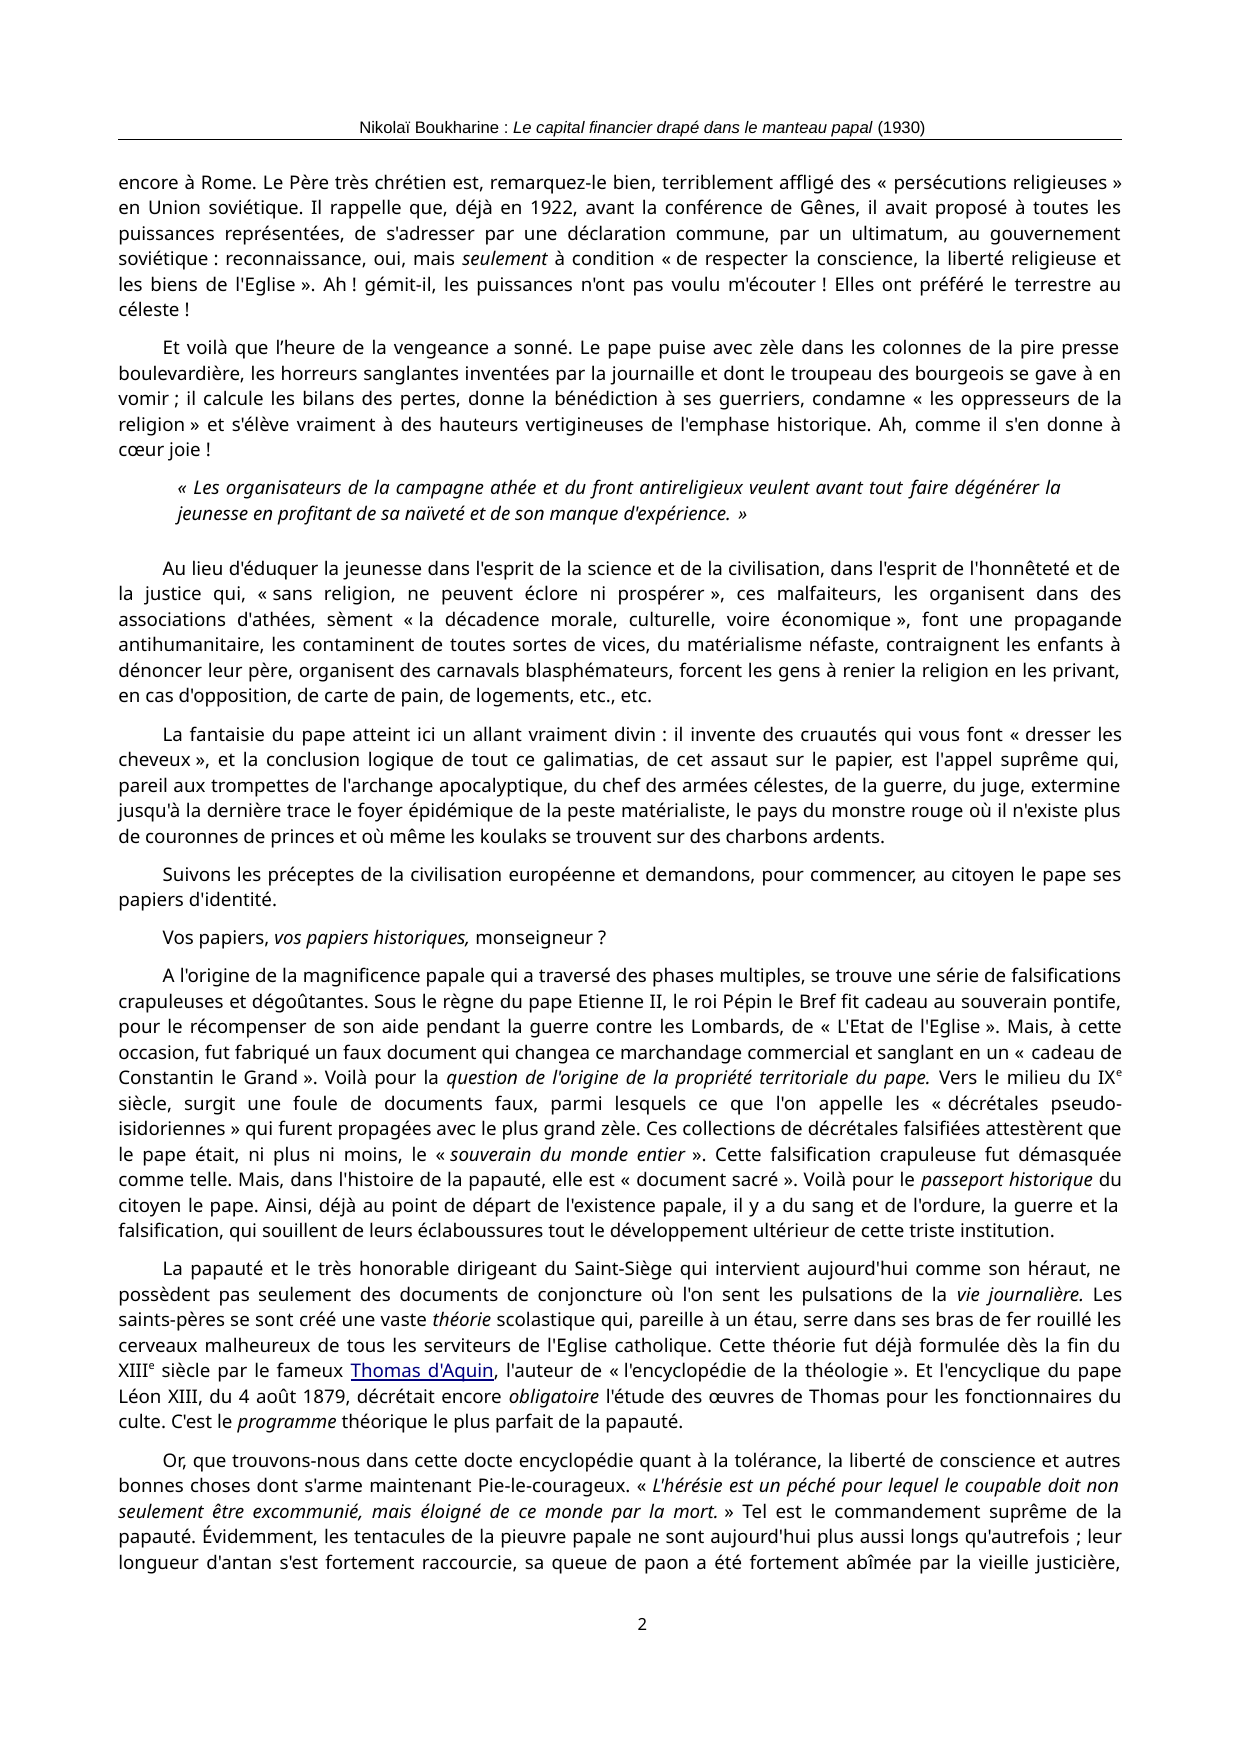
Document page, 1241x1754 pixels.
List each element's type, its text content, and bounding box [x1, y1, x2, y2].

text La papauté et le très honorable dirigeant du Saint-Siège qui intervient aujourd'hui comme son héraut, ne possèdent pas seulement des documents de conjoncture où l'on sent les pulsations de la vie journalière. Les saints-pères se sont créé une vaste théorie scolastique qui, pareille à un étau, serre dans ses bras de fer rouillé les cerveaux malheureux de tous les serviteurs de l'Eglise catholique. Cette théorie fut déjà formulée dès la fin du XIIIe siècle par le fameux Thomas d'Aquin, l'auteur de « l'encyclopédie de la théologie ». Et l'encyclique du pape Léon XIII, du 4 août 1879, décrétait encore obligatoire l'étude des œuvres de Thomas pour les fonctionnaires du culte. C'est le programme théorique le plus parfait de la papauté. [118, 1256, 1122, 1434]
text Vos papiers, vos papiers historiques, monseigneur ? [118, 924, 1122, 950]
text Or, que trouvons-nous dans cette docte encyclopédie quant à la tolérance, la liberté de conscience et autres bonnes choses dont s'arme maintenant Pie-le-courageux. « L'hérésie est un péché pour lequel le coupable doit non seulement être excommunié, mais éloigné de ce monde par la mort. » Tel est le commandement suprême de la papauté. Évidemment, les tentacules de la pieuvre papale ne sont aujourd'hui plus aussi longs qu'autrefois ; leur longueur d'antan s'est fortement raccourcie, sa queue de paon a été fortement abîmée par la vieille justicière, [118, 1447, 1122, 1574]
text encore à Rome. Le Père très chrétien est, remarquez-le bien, terriblement affligé des « persécutions religieuses » en Union soviétique. Il rappelle que, déjà en 1922, avant la conférence de Gênes, il avait proposé à toutes les puissances représentées, de s'adresser par une déclaration commune, par un ultimatum, au gouvernement soviétique : reconnaissance, oui, mais seulement à condition « de respecter la conscience, la liberté religieuse et les biens de l'Eglise ». Ah ! gémit-il, les puissances n'ont pas voulu m'écouter ! Elles ont préféré le terrestre au céleste ! [118, 169, 1122, 322]
text Et voilà que l’heure de la vengeance a sonné. Le pape puise avec zèle dans les colonnes de la pire presse boulevardière, les horreurs sanglantes inventées par la journaille et dont le troupeau des bourgeois se gave à en vomir ; il calcule les bilans des pertes, donne la bénédiction à ses guerriers, condamne « les oppresseurs de la religion » et s'élève vraiment à des hauteurs vertigineuses de l'emphase historique. Ah, comme il s'en donne à cœur joie ! [118, 334, 1122, 462]
text La fantaisie du pape atteint ici un allant vraiment divin : il invente des cruautés qui vous font « dresser les cheveux », et la conclusion logique de tout ce galimatias, de cet assaut sur le papier, est l'appel suprême qui, pareil aux trompettes de l'archange apocalyptique, du chef des armées célestes, de la guerre, du juge, extermine jusqu'à la dernière trace le foyer épidémique de la peste matérialiste, le pays du monstre rouge où il n'existe plus de couronnes de princes et où même les koulaks se trouvent sur des charbons ardents. [118, 721, 1122, 848]
text Suivons les préceptes de la civilisation européenne et demandons, pour commencer, au citoyen le pape ses papiers d'identité. [118, 861, 1122, 912]
text « Les organisateurs de la campagne athée et du front antireligieux veulent avant tout faire dégénérer la jeunesse en profitant de sa naïveté et de son manque d'expérience. » [177, 475, 1063, 526]
text Au lieu d'éduquer la jeunesse dans l'esprit de la science et de la civilisation, dans l'esprit de l'honnêteté et de la justice qui, « sans religion, ne peuvent éclore ni prospérer », ces malfaiteurs, les organisent dans des associations d'athées, sèment « la décadence morale, culturelle, voire économique », font une propagande antihumanitaire, les contaminent de toutes sortes de vices, du matérialisme néfaste, contraignent les enfants à dénoncer leur père, organisent des carnavals blasphémateurs, forcent les gens à renier la religion en les privant, en cas d'opposition, de carte de pain, de logements, etc., etc. [118, 555, 1122, 708]
text A l'origine de la magnificence papale qui a traversé des phases multiples, se trouve une série de falsifications crapuleuses et dégoûtantes. Sous le règne du pape Etienne II, le roi Pépin le Bref fit cadeau au souverain pontife, pour le récompenser de son aide pendant la guerre contre les Lombards, de « L'Etat de l'Eglise ». Mais, à cette occasion, fut fabriqué un faux document qui changea ce marchandage commercial et sanglant en un « cadeau de Constantin le Grand ». Voilà pour la question de l'origine de la propriété territoriale du pape. Vers le milieu du IXe siècle, surgit une foule de documents faux, parmi lesquels ce que l'on appelle les « décrétales pseudo-isidoriennes » qui furent propagées avec le plus grand zèle. Ces collections de décrétales falsifiées attestèrent que le pape était, ni plus ni moins, le « souverain du monde entier ». Cette falsification crapuleuse fut démasquée comme telle. Mais, dans l'histoire de la papauté, elle est « document sacré ». Voilà pour le passeport historique du citoyen le pape. Ainsi, déjà au point de départ de l'existence papale, il y a du sang et de l'ordure, la guerre et la falsification, qui souillent de leurs éclaboussures tout le développement ultérieur de cette triste institution. [118, 962, 1122, 1243]
